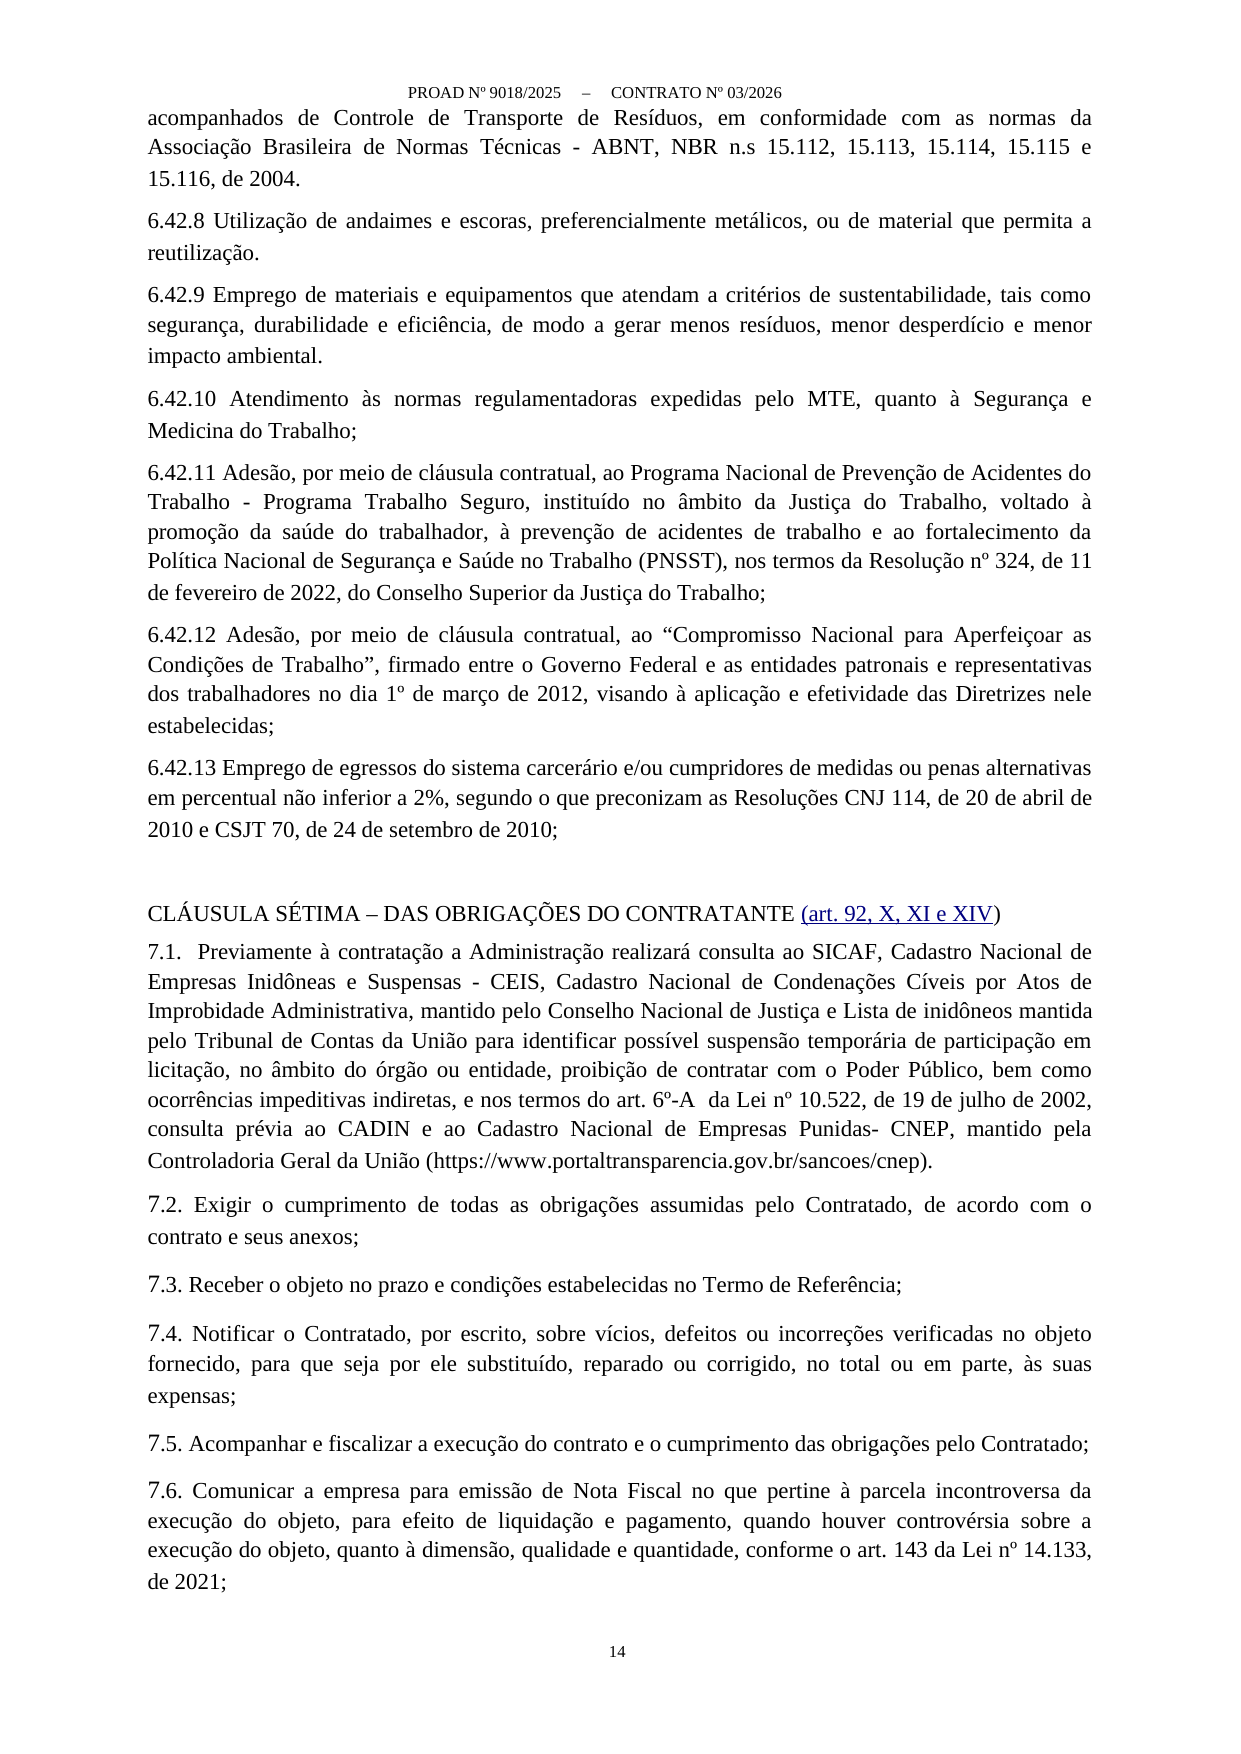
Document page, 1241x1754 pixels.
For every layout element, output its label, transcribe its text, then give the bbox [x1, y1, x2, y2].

text 6.42.12 Adesão, por meio de cláusula contratual, ao “Compromisso Nacional para Aperfeiçoar as Condições de Trabalho”, firmado entre o Governo Federal e as entidades patronais e representativas dos trabalhadores no dia 1º de março de 2012, visando à aplicação e efetividade das Diretrizes nele estabelecidas; [147, 621, 1093, 739]
text 7.3. Receber o objeto no prazo e condições estabelecidas no Termo de Referência; [147, 1269, 1093, 1298]
text 6.42.8 Utilização de andaimes e escoras, preferencialmente metálicos, ou de material que permita a reutilização. [147, 207, 1093, 266]
text 7.2. Exigir o cumprimento de todas as obrigações assumidas pelo Contratado, de acordo com o contrato e seus anexos; [147, 1189, 1093, 1250]
text 6.42.9 Emprego de materiais e equipamentos que atendam a critérios de sustentabilidade, tais como segurança, durabilidade e eficiência, de modo a gerar menos resíduos, menor desperdício e menor impacto ambiental. [147, 281, 1093, 369]
text 7.4. Notificar o Contratado, por escrito, sobre vícios, defeitos ou incorreções verificadas no objeto fornecido, para que seja por ele substituído, reparado ou corrigido, no total ou em parte, às suas expensas; [147, 1318, 1093, 1408]
text 7.5. Acompanhar e fiscalizar a execução do contrato e o cumprimento das obrigações pelo Contratado; [147, 1428, 1093, 1456]
text 6.42.13 Emprego de egressos do sistema carcerário e/ou cumpridores de medidas ou penas alternativas em percentual não inferior a 2%, segundo o que preconizam as Resoluções CNJ 114, de 20 de abril de 2010 e CSJT 70, de 24 de setembro de 2010; [147, 754, 1093, 842]
text 6.42.11 Adesão, por meio de cláusula contratual, ao Programa Nacional de Prevenção de Acidentes do Trabalho - Programa Trabalho Seguro, instituído no âmbito da Justiça do Trabalho, voltado à promoção da saúde do trabalhador, à prevenção de acidentes de trabalho e ao fortalecimento da Política Nacional de Segurança e Saúde no Trabalho (PNSST), nos termos da Resolução nº 324, de 11 de fevereiro de 2022, do Conselho Superior da Justiça do Trabalho; [147, 459, 1093, 606]
text 6.42.10 Atendimento às normas regulamentadoras expedidas pelo MTE, quanto à Segurança e Medicina do Trabalho; [147, 385, 1093, 443]
text 7.6. Comunicar a empresa para emissão de Nota Fiscal no que pertine à parcela incontroversa da execução do objeto, para efeito de liquidação e pagamento, quando houver controvérsia sobre a execução do objeto, quanto à dimensão, qualidade e quantidade, conforme o art. 143 da Lei nº 14.133, de 2021; [147, 1475, 1093, 1595]
text acompanhados de Controle de Transporte de Resíduos, em conformidade com as normas da Associação Brasileira de Normas Técnicas - ABNT, NBR n.s 15.112, 15.113, 15.114, 15.115 e 15.116, de 2004. [147, 104, 1093, 192]
text CLÁUSULA SÉTIMA – DAS OBRIGAÇÕES DO CONTRATANTE (art. 92, X, XI e XIV) [147, 898, 1093, 927]
text 7.1. Previamente à contratação a Administração realizará consulta ao SICAF, Cadastro Nacional de Empresas Inidôneas e Suspensas - CEIS, Cadastro Nacional de Condenações Cíveis por Atos de Improbidade Administrativa, mantido pelo Conselho Nacional de Justiça e Lista de inidôneos mantida pelo Tribunal de Contas da União para identificar possível suspensão temporária de participação em licitação, no âmbito do órgão ou entidade, proibição de contratar com o Poder Público, bem como ocorrências impeditivas indiretas, e nos termos do art. 6º-A da Lei nº 10.522, de 19 de julho de 2002, consulta prévia ao CADIN e ao Cadastro Nacional de Empresas Punidas- CNEP, mantido pela Controladoria Geral da União (https://www.portaltransparencia.gov.br/sancoes/cnep). [147, 938, 1093, 1174]
